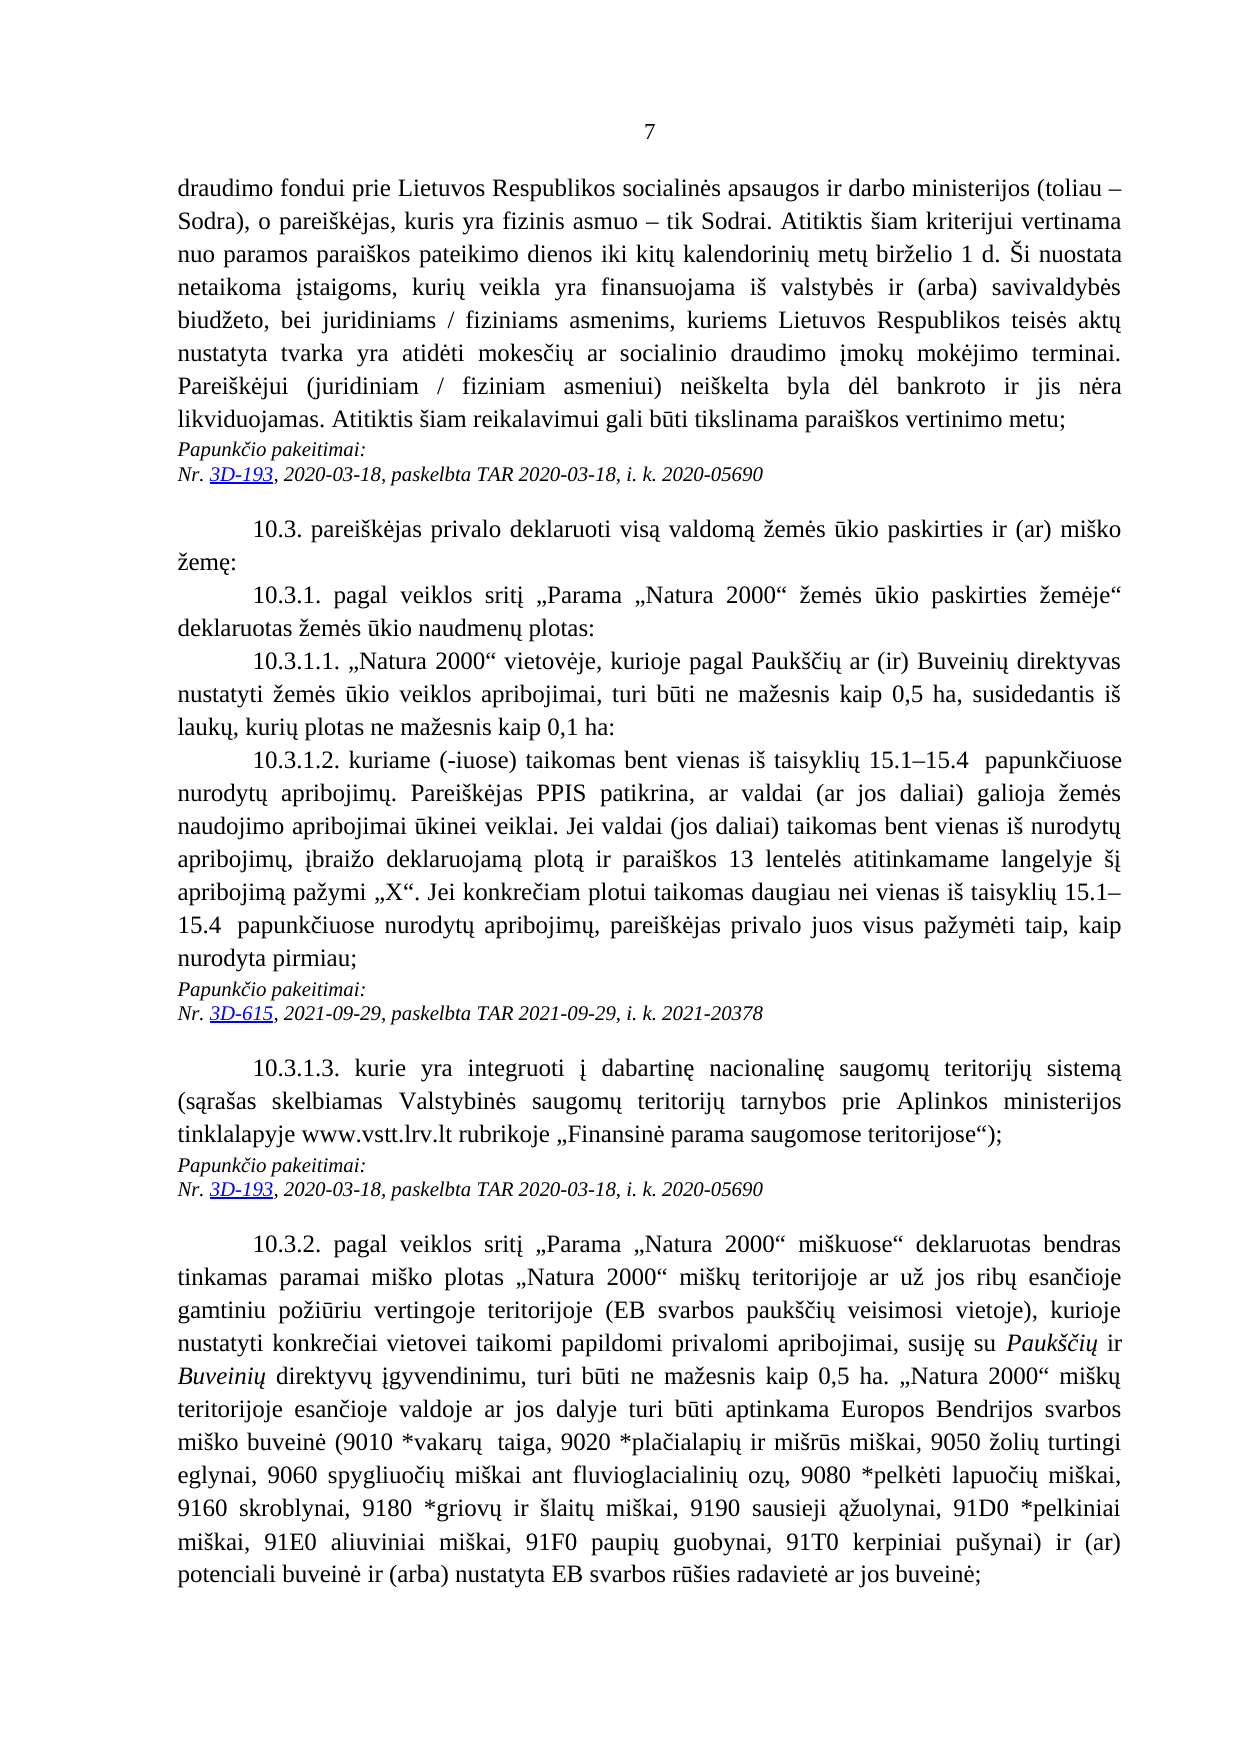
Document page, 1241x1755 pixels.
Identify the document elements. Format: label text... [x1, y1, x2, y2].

text 10.3.1.3. kurie yra integruoti į dabartinę nacionalinę saugomų teritorijų sistemą (sąrašas skelbiamas Valstybinės saugomų teritorijų tarnybos prie Aplinkos ministerijos tinklalapyje www.vstt.lrv.lt rubrikoje „Finansinė parama saugomose teritorijose“); [177, 1053, 1122, 1148]
text 10.3.1.2. kuriame (-iuose) taikomas bent vienas iš taisyklių 15.1–15.4 papunkčiuose nurodytų apribojimų. Pareiškėjas PPIS patikrina, ar valdai (ar jos daliai) galioja žemės naudojimo apribojimai ūkinei veiklai. Jei valdai (jos daliai) taikomas bent vienas iš nurodytų apribojimų, įbraižo deklaruojamą plotą ir paraiškos 13 lentelės atitinkamame langelyje šį apribojimą pažymi „X“. Jei konkrečiam plotui taikomas daugiau nei vienas iš taisyklių 15.1–15.4 papunkčiuose nurodytų apribojimų, pareiškėjas privalo juos visus pažymėti taip, kaip nurodyta pirmiau; [177, 745, 1122, 972]
text Papunkčio pakeitimai: [177, 1152, 1122, 1177]
text 10.3. pareiškėjas privalo deklaruoti visą valdomą žemės ūkio paskirties ir (ar) miško žemę: [177, 514, 1122, 576]
text draudimo fondui prie Lietuvos Respublikos socialinės apsaugos ir darbo ministerijos (toliau – Sodra), o pareiškėjas, kuris yra fizinis asmuo – tik Sodrai. Atitiktis šiam kriterijui vertinama nuo paramos paraiškos pateikimo dienos iki kitų kalendorinių metų birželio 1 d. Ši nuostata netaikoma įstaigoms, kurių veikla yra finansuojama iš valstybės ir (arba) savivaldybės biudžeto, bei juridiniams / fiziniams asmenims, kuriems Lietuvos Respublikos teisės aktų nustatyta tvarka yra atidėti mokesčių ar socialinio draudimo įmokų mokėjimo terminai. Pareiškėjui (juridiniam / fiziniam asmeniui) neiškelta byla dėl bankroto ir jis nėra likviduojamas. Atitiktis šiam reikalavimui gali būti tikslinama paraiškos vertinimo metu; [177, 173, 1122, 433]
text Nr. 3D-615, 2021-09-29, paskelbta TAR 2021-09-29, i. k. 2021-20378 [177, 1001, 1122, 1025]
text 10.3.2. pagal veiklos sritį „Parama „Natura 2000“ miškuose“ deklaruotas bendras tinkamas paramai miško plotas „Natura 2000“ miškų teritorijoje ar už jos ribų esančioje gamtiniu požiūriu vertingoje teritorijoje (EB svarbos paukščių veisimosi vietoje), kurioje nustatyti konkrečiai vietovei taikomi papildomi privalomi apribojimai, susiję su Paukščių ir Buveinių direktyvų įgyvendinimu, turi būti ne mažesnis kaip 0,5 ha. „Natura 2000“ miškų teritorijoje esančioje valdoje ar jos dalyje turi būti aptinkama Europos Bendrijos svarbos miško buveinė (9010 *vakarų taiga, 9020 *plačialapių ir mišrūs miškai, 9050 žolių turtingi eglynai, 9060 spygliuočių miškai ant fluvioglacialinių ozų, 9080 *pelkėti lapuočių miškai, 9160 skroblynai, 9180 *griovų ir šlaitų miškai, 9190 sausieji ąžuolynai, 91D0 *pelkiniai miškai, 91E0 aliuviniai miškai, 91F0 paupių guobynai, 91T0 kerpiniai pušynai) ir (ar) potenciali buveinė ir (arba) nustatyta EB svarbos rūšies radavietė ar jos buveinė; [177, 1229, 1122, 1588]
text 10.3.1. pagal veiklos sritį „Parama „Natura 2000“ žemės ūkio paskirties žemėje“ deklaruotas žemės ūkio naudmenų plotas: [177, 580, 1122, 642]
text Nr. 3D-193, 2020-03-18, paskelbta TAR 2020-03-18, i. k. 2020-05690 [177, 461, 1122, 486]
text 10.3.1.1. „Natura 2000“ vietovėje, kurioje pagal Paukščių ar (ir) Buveinių direktyvas nustatyti žemės ūkio veiklos apribojimai, turi būti ne mažesnis kaip 0,5 ha, susidedantis iš laukų, kurių plotas ne mažesnis kaip 0,1 ha: [177, 646, 1122, 741]
text Papunkčio pakeitimai: [177, 977, 1122, 1001]
text Papunkčio pakeitimai: [177, 437, 1122, 461]
text Nr. 3D-193, 2020-03-18, paskelbta TAR 2020-03-18, i. k. 2020-05690 [177, 1177, 1122, 1201]
